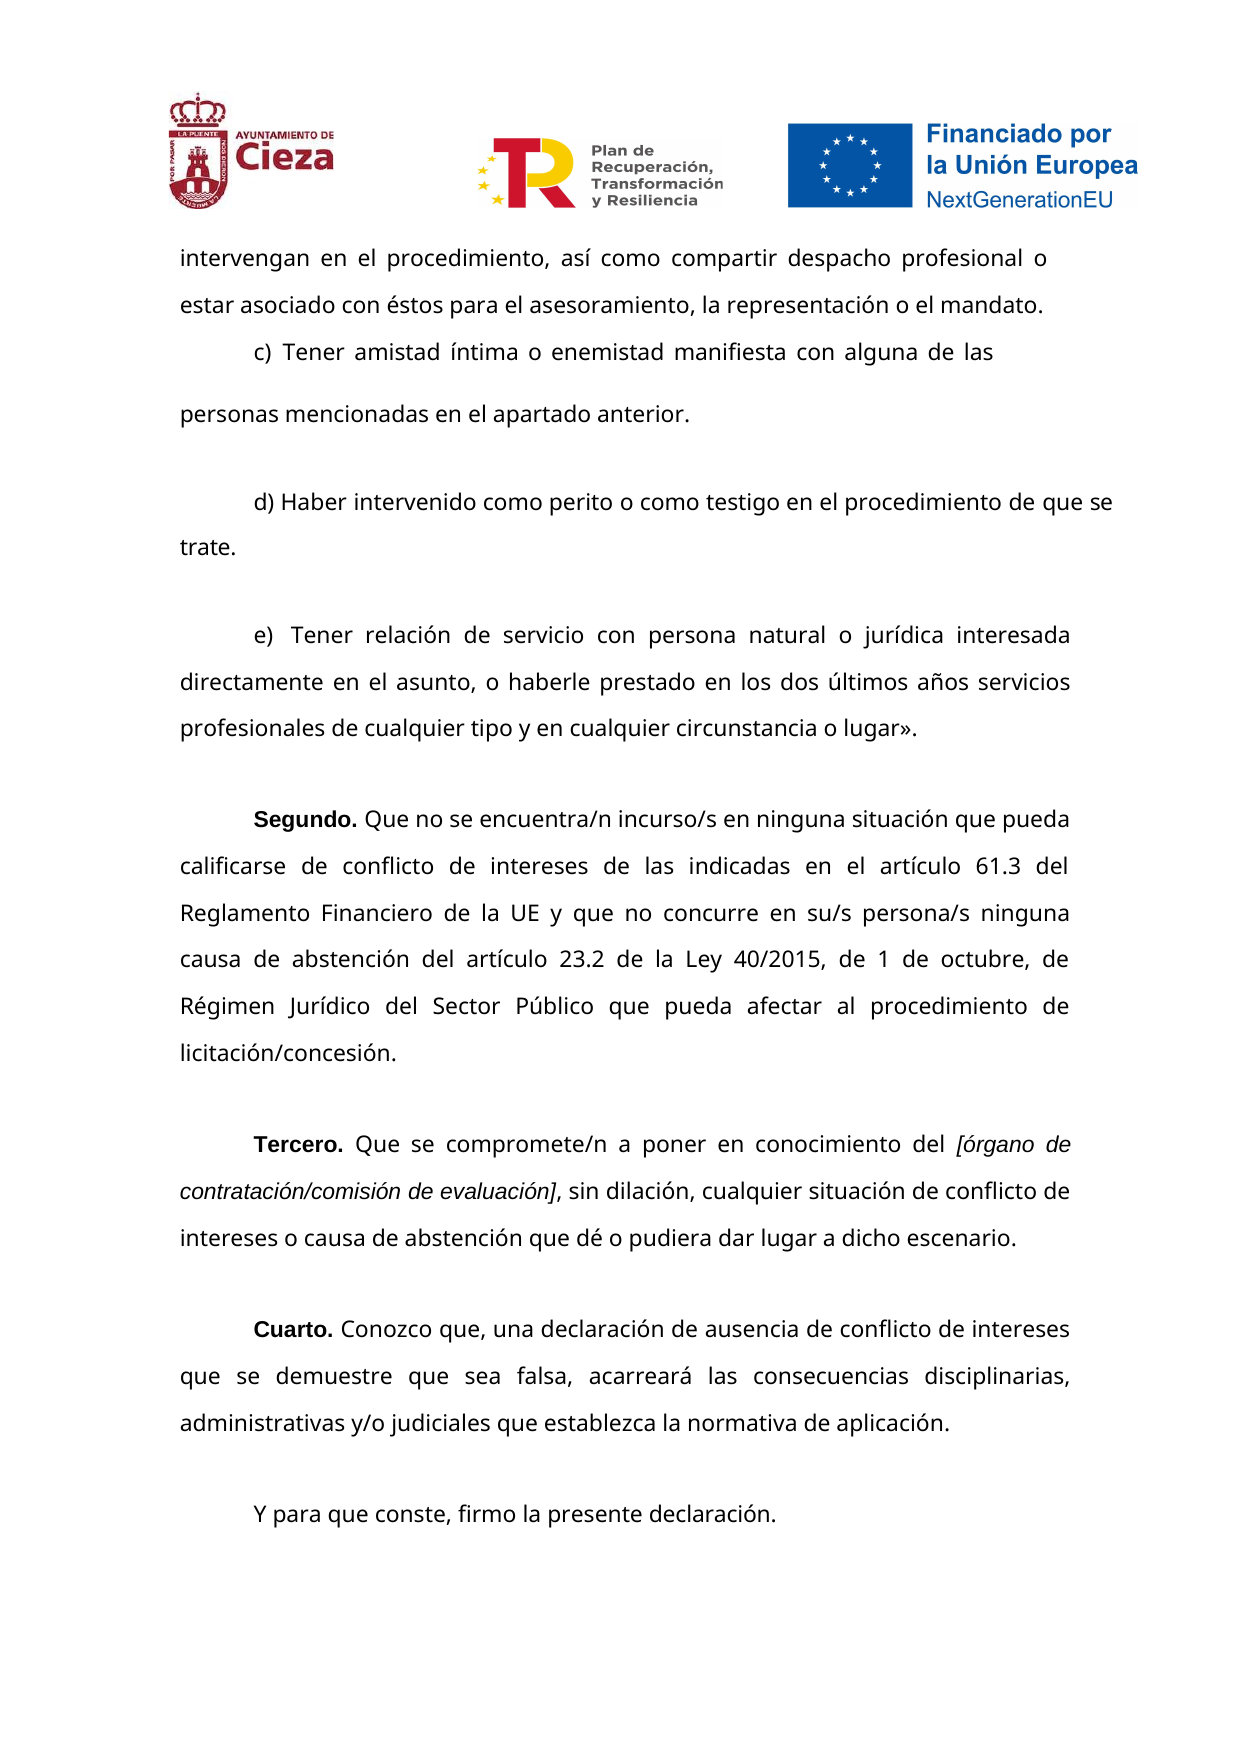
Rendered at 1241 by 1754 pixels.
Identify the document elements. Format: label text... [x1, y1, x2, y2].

list Tener amistad íntima o enemistad manifiesta con alguna de las personas mencionadas en el apartado anterior. [179, 336, 1064, 429]
list Tener relación de servicio con persona natural o jurídica interesada directamente en el asunto, o haberle prestado en los dos últimos años servicios profesionales de cualquier tipo y en cualquier circunstancia o lugar». [179, 619, 1071, 743]
text Segundo. Que no se encuentra/n incurso/s en ninguna situación que pueda calificarse de conflicto de intereses de las indicadas en el artículo 61.3 del Reglamento Financiero de la UE y que no concurre en su/s persona/s ninguna causa de abstención del artículo 23.2 de la Ley 40/2015, de 1 de octubre, de Régimen Jurídico del Sector Público que pueda afectar al procedimiento de licitación/concesión. [179, 803, 1070, 1068]
picture [477, 138, 723, 209]
list Haber intervenido como perito o como testigo en el procedimiento de que se [253, 486, 1159, 517]
text trate. [179, 531, 1159, 562]
picture [168, 91, 334, 209]
text Y para que conste, firmo la presente declaración. [253, 1498, 1159, 1529]
text Cuarto. Conozco que, una declaración de ausencia de conflicto de intereses que se demuestre que sea falsa, acarreará las consecuencias disciplinarias, administrativas y/o judiciales que establezca la normativa de aplicación. [179, 1313, 1071, 1438]
text Tercero. Que se compromete/n a poner en conocimiento del [órgano de contratación/comisión de evaluación], sin dilación, cualquier situación de conflicto de intereses o causa de abstención que dé o pudiera dar lugar a dicho escenario. [179, 1128, 1071, 1253]
text intervengan en el procedimiento, así como compartir despacho profesional o estar asociado con éstos para el asesoramiento, la representación o el mandato. [179, 242, 1071, 320]
picture [786, 122, 1139, 209]
